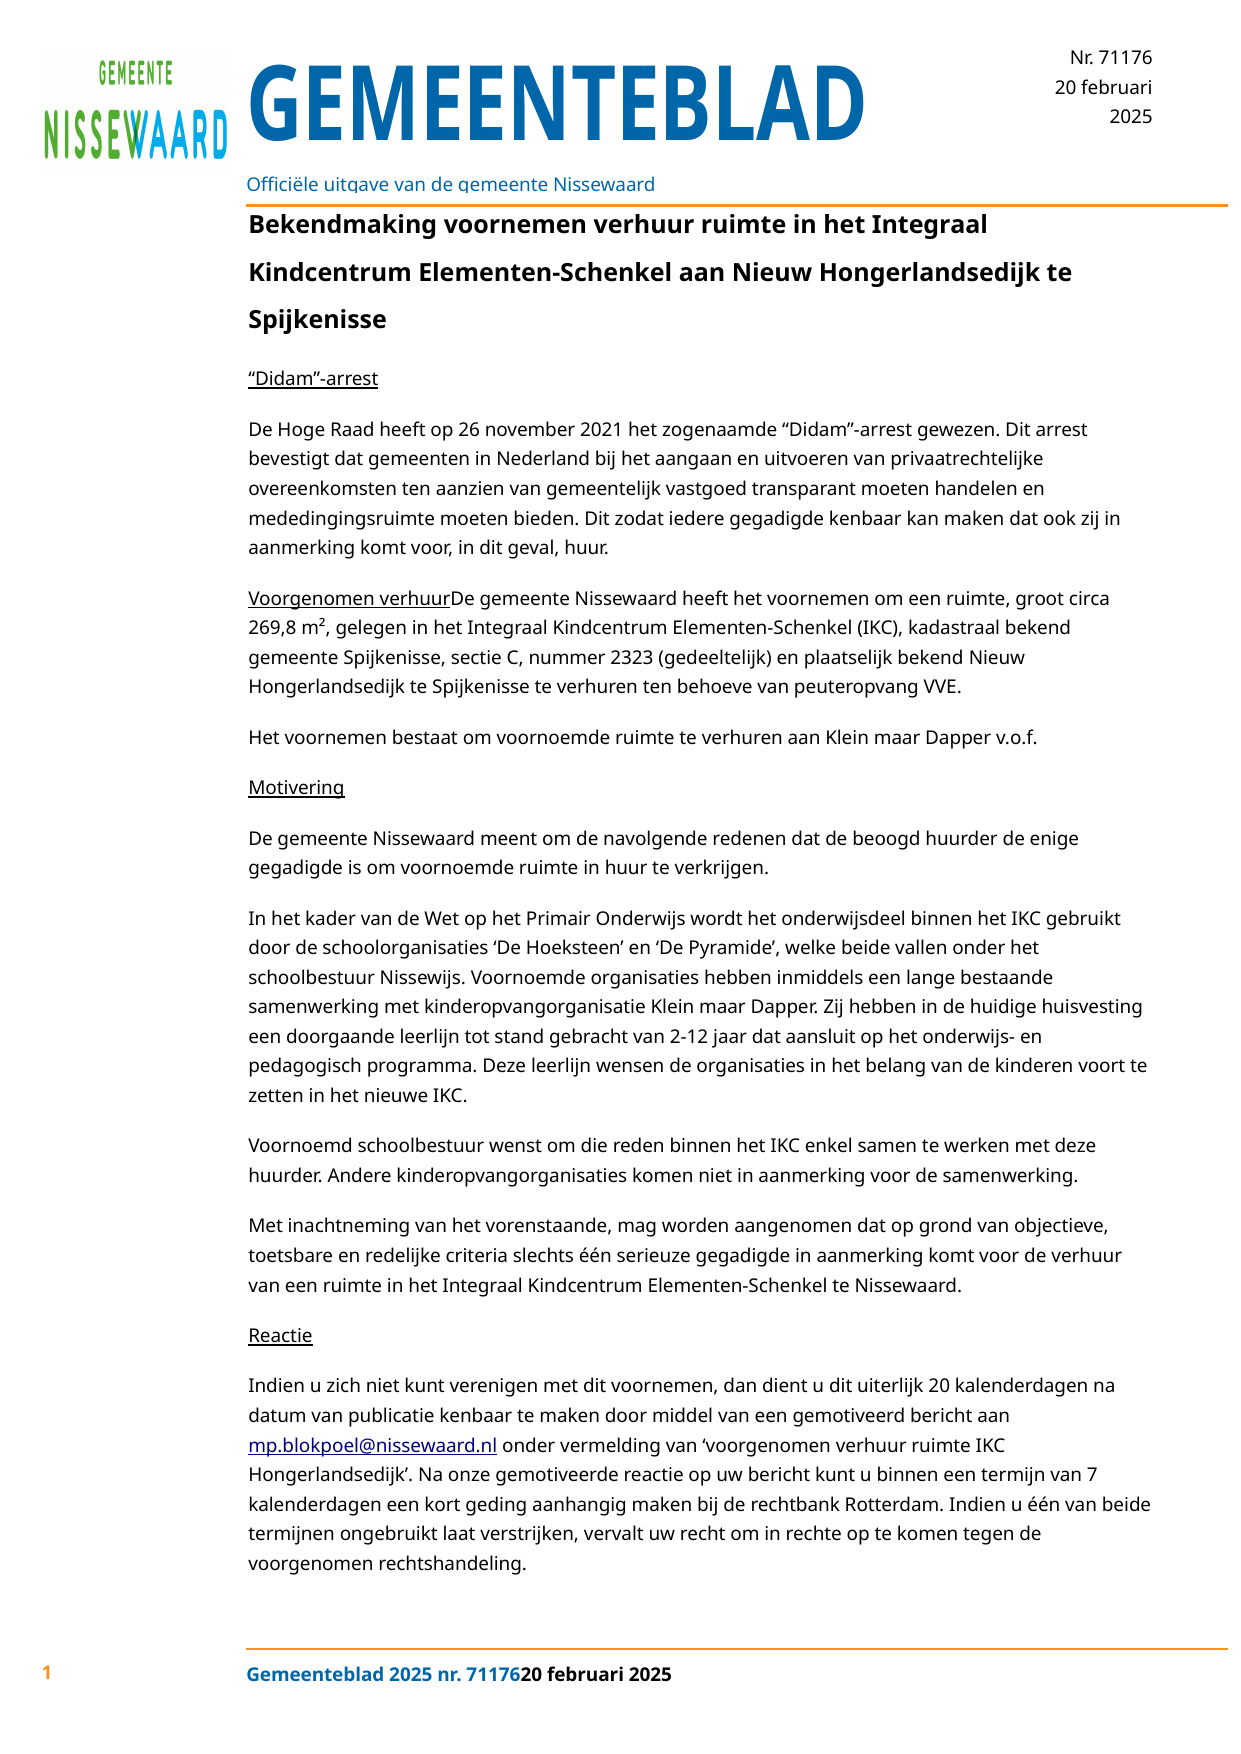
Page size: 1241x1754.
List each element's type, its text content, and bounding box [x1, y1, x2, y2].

text Het voornemen bestaat om voornoemde ruimte te verhuren aan Klein maar Dapper v.o.f. [248, 724, 1152, 749]
text In het kader van de Wet op het Primair Onderwijs wordt het onderwijsdeel binnen het IKC gebruikt door de schoolorganisaties ‘De Hoeksteen’ en ‘De Pyramide’, welke beide vallen onder het schoolbestuur Nissewijs. Voornoemde organisaties hebben inmiddels een lange bestaande samenwerking met kinderopvangorganisatie Klein maar Dapper. Zij hebben in de huidige huisvesting een doorgaande leerlijn tot stand gebracht van 2-12 jaar dat aansluit op het onderwijs- en pedagogisch programma. Deze leerlijn wensen de organisaties in het belang van de kinderen voort te zetten in het nieuwe IKC. [248, 905, 1152, 1108]
text Indien u zich niet kunt verenigen met dit voornemen, dan dient u dit uiterlijk 20 kalenderdagen na datum van publicatie kenbaar te maken door middel van een gemotiveerd bericht aan mp.blokpoel@nissewaard.nl onder vermelding van ‘voorgenomen verhuur ruimte IKC Hongerlandsedijk’. Na onze gemotiveerde reactie op uw bericht kunt u binnen een termijn van 7 kalenderdagen een kort geding aanhangig maken bij de rechtbank Rotterdam. Indien u één van beide termijnen ongebruikt laat verstrijken, vervalt uw recht om in rechte op te komen tegen de voorgenomen rechtshandeling. [248, 1373, 1152, 1576]
text Voornoemd schoolbestuur wenst om die reden binnen het IKC enkel samen te werken met deze huurder. Andere kinderopvangorganisaties komen niet in aanmerking voor de samenwerking. [248, 1133, 1152, 1188]
text Bekendmaking voornemen verhuur ruimte in het Integraal Kindcentrum Elementen-Schenkel aan Nieuw Hongerlandsedijk te Spijkenisse [248, 207, 1152, 336]
text Motivering [248, 774, 1152, 800]
text De gemeente Nissewaard meent om de navolgende redenen dat de beoogd huurder de enige gegadigde is om voornoemde ruimte in huur te verkrijgen. [248, 825, 1152, 880]
text “Didam”-arrest [248, 366, 1152, 391]
picture [41, 47, 231, 172]
text De Hoge Raad heeft op 26 november 2021 het zogenaamde “Didam”-arrest gewezen. Dit arrest bevestigt dat gemeenten in Nederland bij het aangaan en uitvoeren van privaatrechtelijke overeenkomsten ten aanzien van gemeentelijk vastgoed transparant moeten handelen en mededingingsruimte moeten bieden. Dit zodat iedere gegadigde kenbaar kan maken dat ook zij in aanmerking komt voor, in dit geval, huur. [248, 416, 1152, 560]
text Met inachtneming van het vorenstaande, mag worden aangenomen dat op grond van objectieve, toetsbare en redelijke criteria slechts één serieuze gegadigde in aanmerking komt voor de verhuur van een ruimte in het Integraal Kindcentrum Elementen-Schenkel te Nissewaard. [248, 1213, 1152, 1297]
text Voorgenomen verhuurDe gemeente Nissewaard heeft het voornemen om een ruimte, groot circa 269,8 m², gelegen in het Integraal Kindcentrum Elementen-Schenkel (IKC), kadastraal bekend gemeente Spijkenisse, sectie C, nummer 2323 (gedeeltelijk) en plaatselijk bekend Nieuw Hongerlandsedijk te Spijkenisse te verhuren ten behoeve van peuteropvang VVE. [248, 585, 1152, 699]
text Reactie [248, 1322, 1152, 1348]
